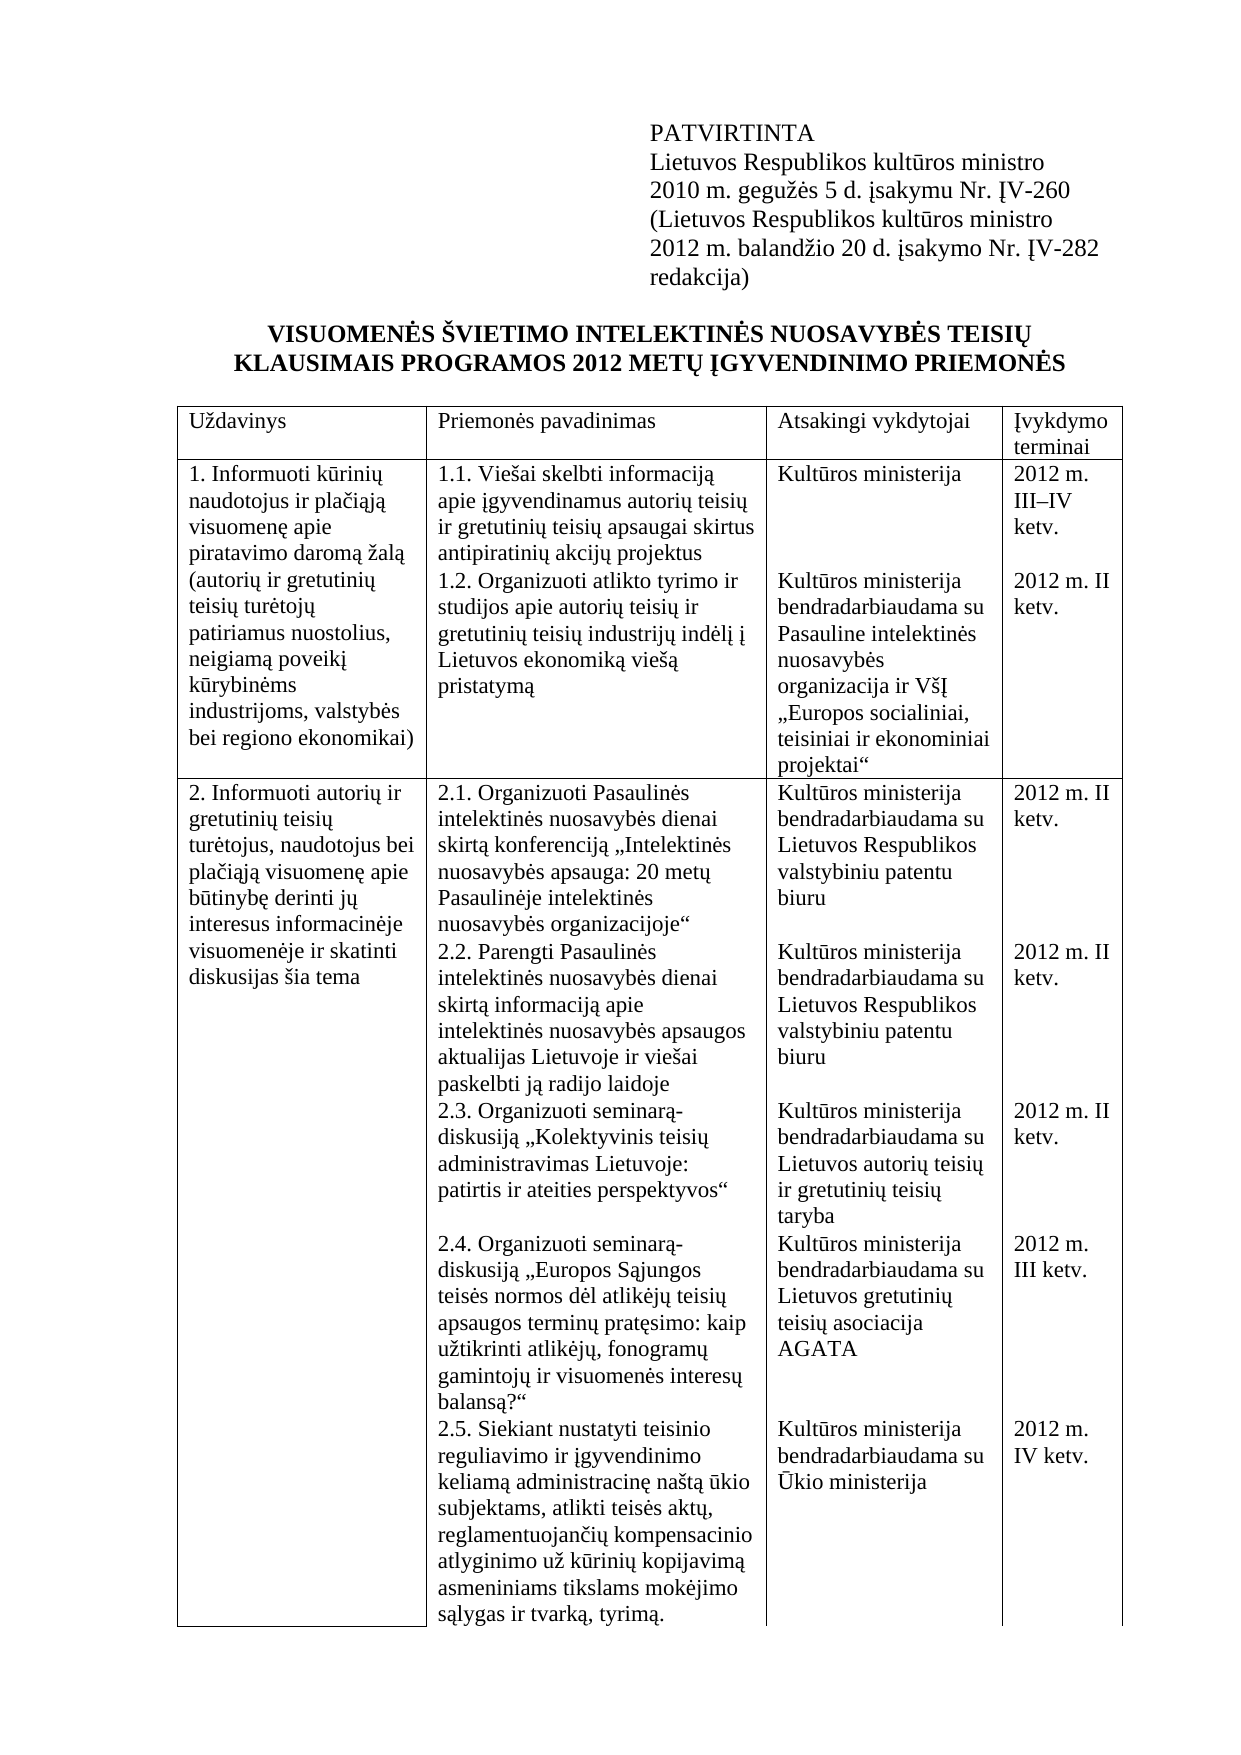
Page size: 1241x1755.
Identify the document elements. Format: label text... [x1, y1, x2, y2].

table_cell 2012 m. II ketv. [1003, 779, 1122, 937]
text PATVIRTINTA [649, 118, 1122, 147]
table_cell 2.2. Parengti Pasaulinės intelektinės nuosavybės dienai skirtą informaciją apie intelektinės nuosavybės apsaugos aktualijas Lietuvoje ir viešai paskelbti ją radijo laidoje [427, 937, 766, 1096]
table_header Atsakingi vykdytojai [767, 407, 1002, 459]
table_cell 2012 m. III ketv. [1003, 1229, 1122, 1414]
text 2012 m. balandžio 20 d. įsakymo Nr. ĮV-282 redakcija) [649, 233, 1122, 291]
table_cell 2012 m. II ketv. [1003, 1096, 1122, 1229]
table_cell Kultūros ministerija bendradarbiaudama su Ūkio ministerija [767, 1414, 1002, 1626]
table_cell 1.2. Organizuoti atlikto tyrimo ir studijos apie autorių teisių ir gretutinių teisių industrijų indėlį į Lietuvos ekonomiką viešą pristatymą [427, 566, 766, 778]
table_cell 2012 m. III–IV ketv. [1003, 460, 1122, 566]
table_cell 1.1. Viešai skelbti informaciją apie įgyvendinamus autorių teisių ir gretutinių teisių apsaugai skirtus antipiratinių akcijų projektus [427, 460, 766, 566]
table_cell 2. Informuoti autorių ir gretutinių teisių turėtojus, naudotojus bei plačiąją visuomenę apie būtinybę derinti jų interesus informacinėje visuomenėje ir skatinti diskusijas šia tema [178, 779, 426, 1626]
text 2010 m. gegužės 5 d. įsakymu Nr. ĮV-260 [649, 176, 1122, 204]
table_header Priemonės pavadinimas [427, 407, 766, 459]
text KLAUSIMAIS PROGRAMOS 2012 METŲ ĮGYVENDINIMO PRIEMONĖS [177, 348, 1122, 377]
table_header Įvykdymo terminai [1003, 407, 1122, 459]
table_cell 2.5. Siekiant nustatyti teisinio reguliavimo ir įgyvendinimo keliamą administracinę naštą ūkio subjektams, atlikti teisės aktų, reglamentuojančių kompensacinio atlyginimo už kūrinių kopijavimą asmeniniams tikslams mokėjimo sąlygas ir tvarką, tyrimą. [427, 1414, 766, 1626]
table_cell 2012 m. II ketv. [1003, 566, 1122, 778]
table_cell Kultūros ministerija bendradarbiaudama su Lietuvos autorių teisių ir gretutinių teisių taryba [767, 1096, 1002, 1229]
text VISUOMENĖS ŠVIETIMO INTELEKTINĖS NUOSAVYBĖS TEISIŲ [177, 319, 1122, 348]
table_cell 2012 m. IV ketv. [1003, 1414, 1122, 1626]
table_cell Kultūros ministerija bendradarbiaudama su Lietuvos gretutinių teisių asociacija AGATA [767, 1229, 1002, 1414]
table_cell Kultūros ministerija [767, 460, 1002, 566]
table_cell Kultūros ministerija bendradarbiaudama su Pasauline intelektinės nuosavybės organizacija ir VšĮ „Europos socialiniai, teisiniai ir ekonominiai projektai“ [767, 566, 1002, 778]
table_cell 2.1. Organizuoti Pasaulinės intelektinės nuosavybės dienai skirtą konferenciją „Intelektinės nuosavybės apsauga: 20 metų Pasaulinėje intelektinės nuosavybės organizacijoje“ [427, 779, 766, 937]
table_cell 2.4. Organizuoti seminarą-diskusiją „Europos Sąjungos teisės normos dėl atlikėjų teisių apsaugos terminų pratęsimo: kaip užtikrinti atlikėjų, fonogramų gamintojų ir visuomenės interesų balansą?“ [427, 1229, 766, 1414]
text (Lietuvos Respublikos kultūros ministro [649, 204, 1122, 233]
table_cell Kultūros ministerija bendradarbiaudama su Lietuvos Respublikos valstybiniu patentu biuru [767, 779, 1002, 937]
table_header Uždavinys [178, 407, 426, 459]
table_cell 2.3. Organizuoti seminarą-diskusiją „Kolektyvinis teisių administravimas Lietuvoje: patirtis ir ateities perspektyvos“ [427, 1096, 766, 1229]
table_cell 2012 m. II ketv. [1003, 937, 1122, 1096]
table_cell Kultūros ministerija bendradarbiaudama su Lietuvos Respublikos valstybiniu patentu biuru [767, 937, 1002, 1096]
table_cell 1. Informuoti kūrinių naudotojus ir plačiąją visuomenę apie piratavimo daromą žalą (autorių ir gretutinių teisių turėtojų patiriamus nuostolius, neigiamą poveikį kūrybinėms industrijoms, valstybės bei regiono ekonomikai) [178, 460, 426, 778]
text Lietuvos Respublikos kultūros ministro [649, 147, 1122, 176]
